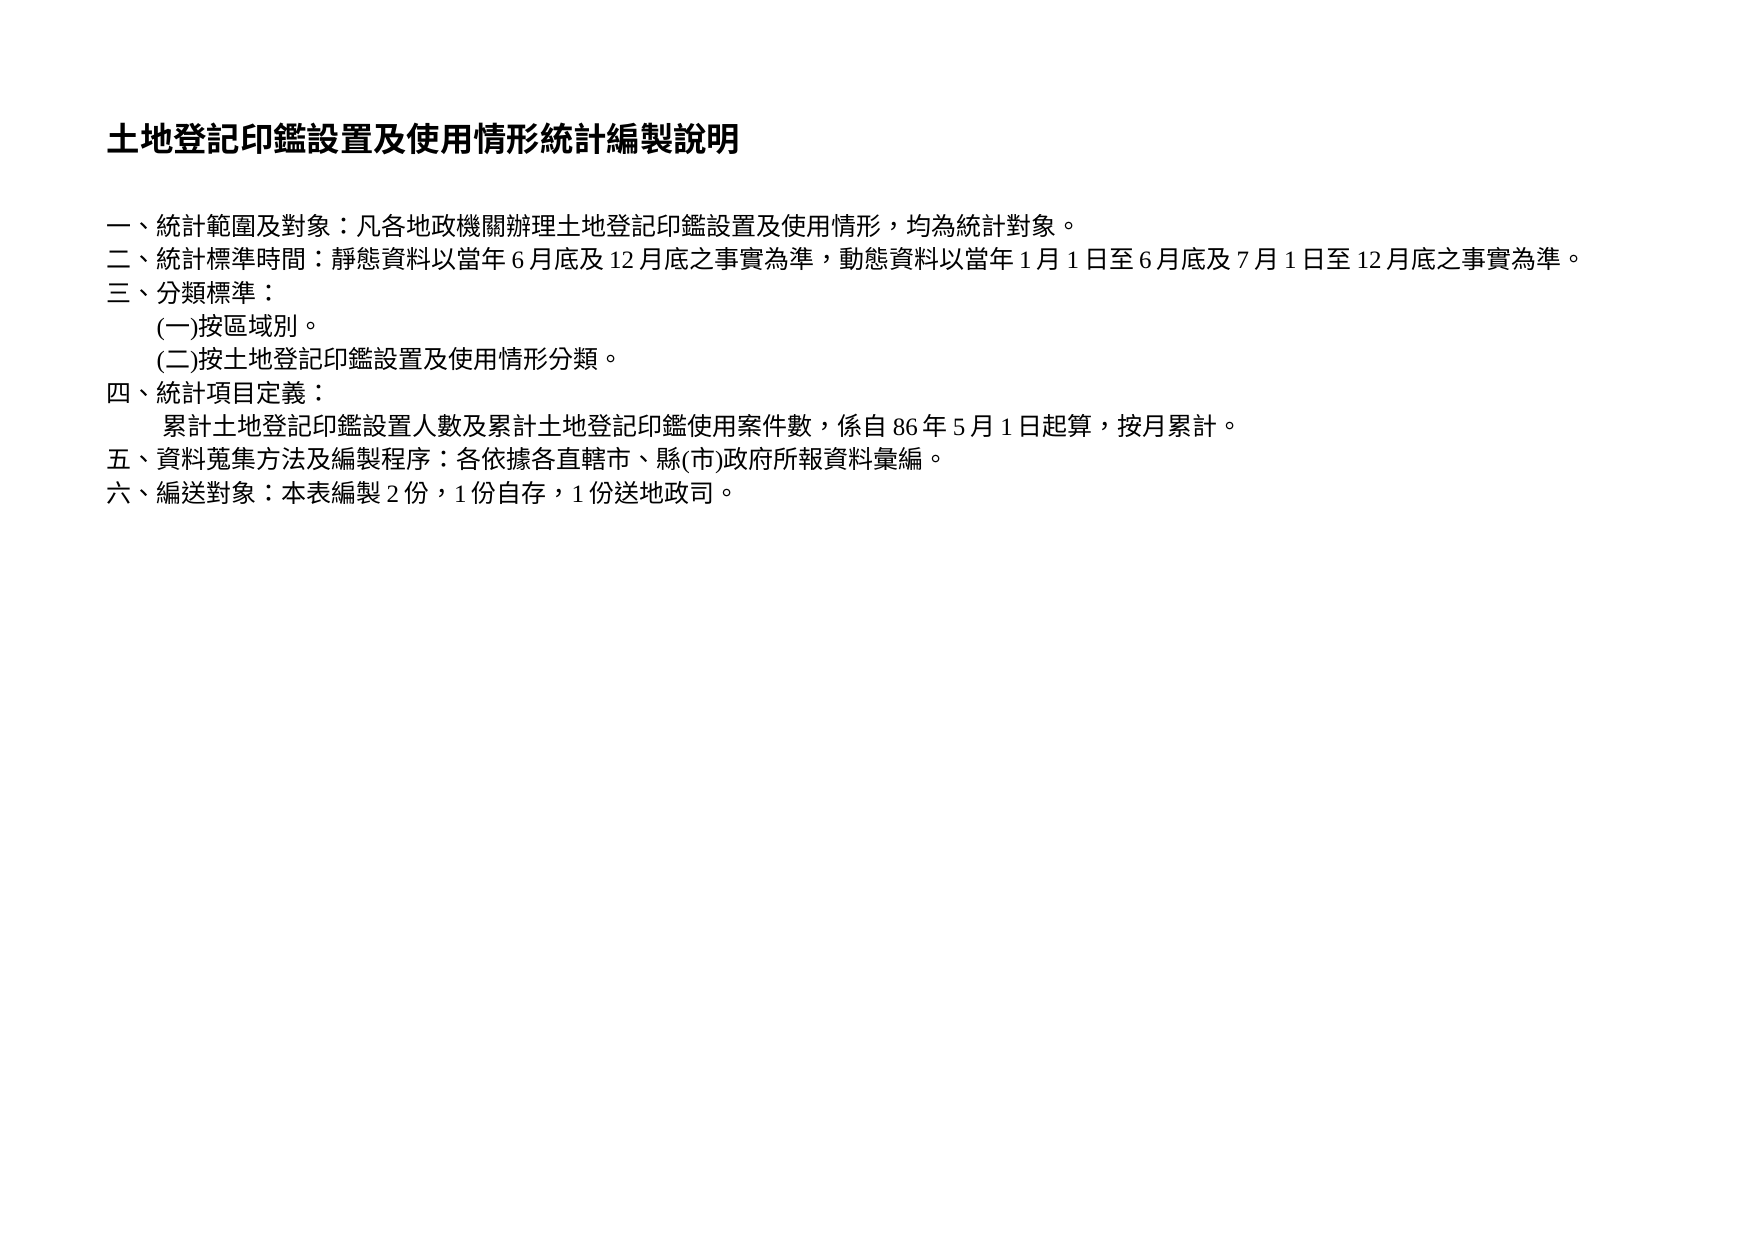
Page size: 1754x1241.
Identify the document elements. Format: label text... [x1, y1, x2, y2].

text 二、統計標準時間：靜態資料以當年6月底及12月底之事實為準，動態資料以當年1月1日至6月底及7月1日至12月底之事實為準。 [106, 242, 1648, 275]
text 四、統計項目定義： [106, 375, 1648, 409]
text 土地登記印鑑設置及使用情形統計編製說明 [106, 112, 1648, 161]
text (二)按土地登記印鑑設置及使用情形分類。 [156, 342, 1648, 375]
text 一、統計範圍及對象：凡各地政機關辦理土地登記印鑑設置及使用情形，均為統計對象。 [106, 209, 1648, 242]
text 累計土地登記印鑑設置人數及累計土地登記印鑑使用案件數，係自86年5月1日起算，按月累計。 [163, 409, 1648, 442]
text 三、分類標準： [106, 275, 1648, 309]
text (一)按區域別。 [156, 309, 1648, 342]
text 五、資料蒐集方法及編製程序：各依據各直轄市、縣(市)政府所報資料彙編。 [106, 442, 1648, 475]
text 六、編送對象：本表編製2份，1份自存，1份送地政司。 [106, 475, 1648, 509]
